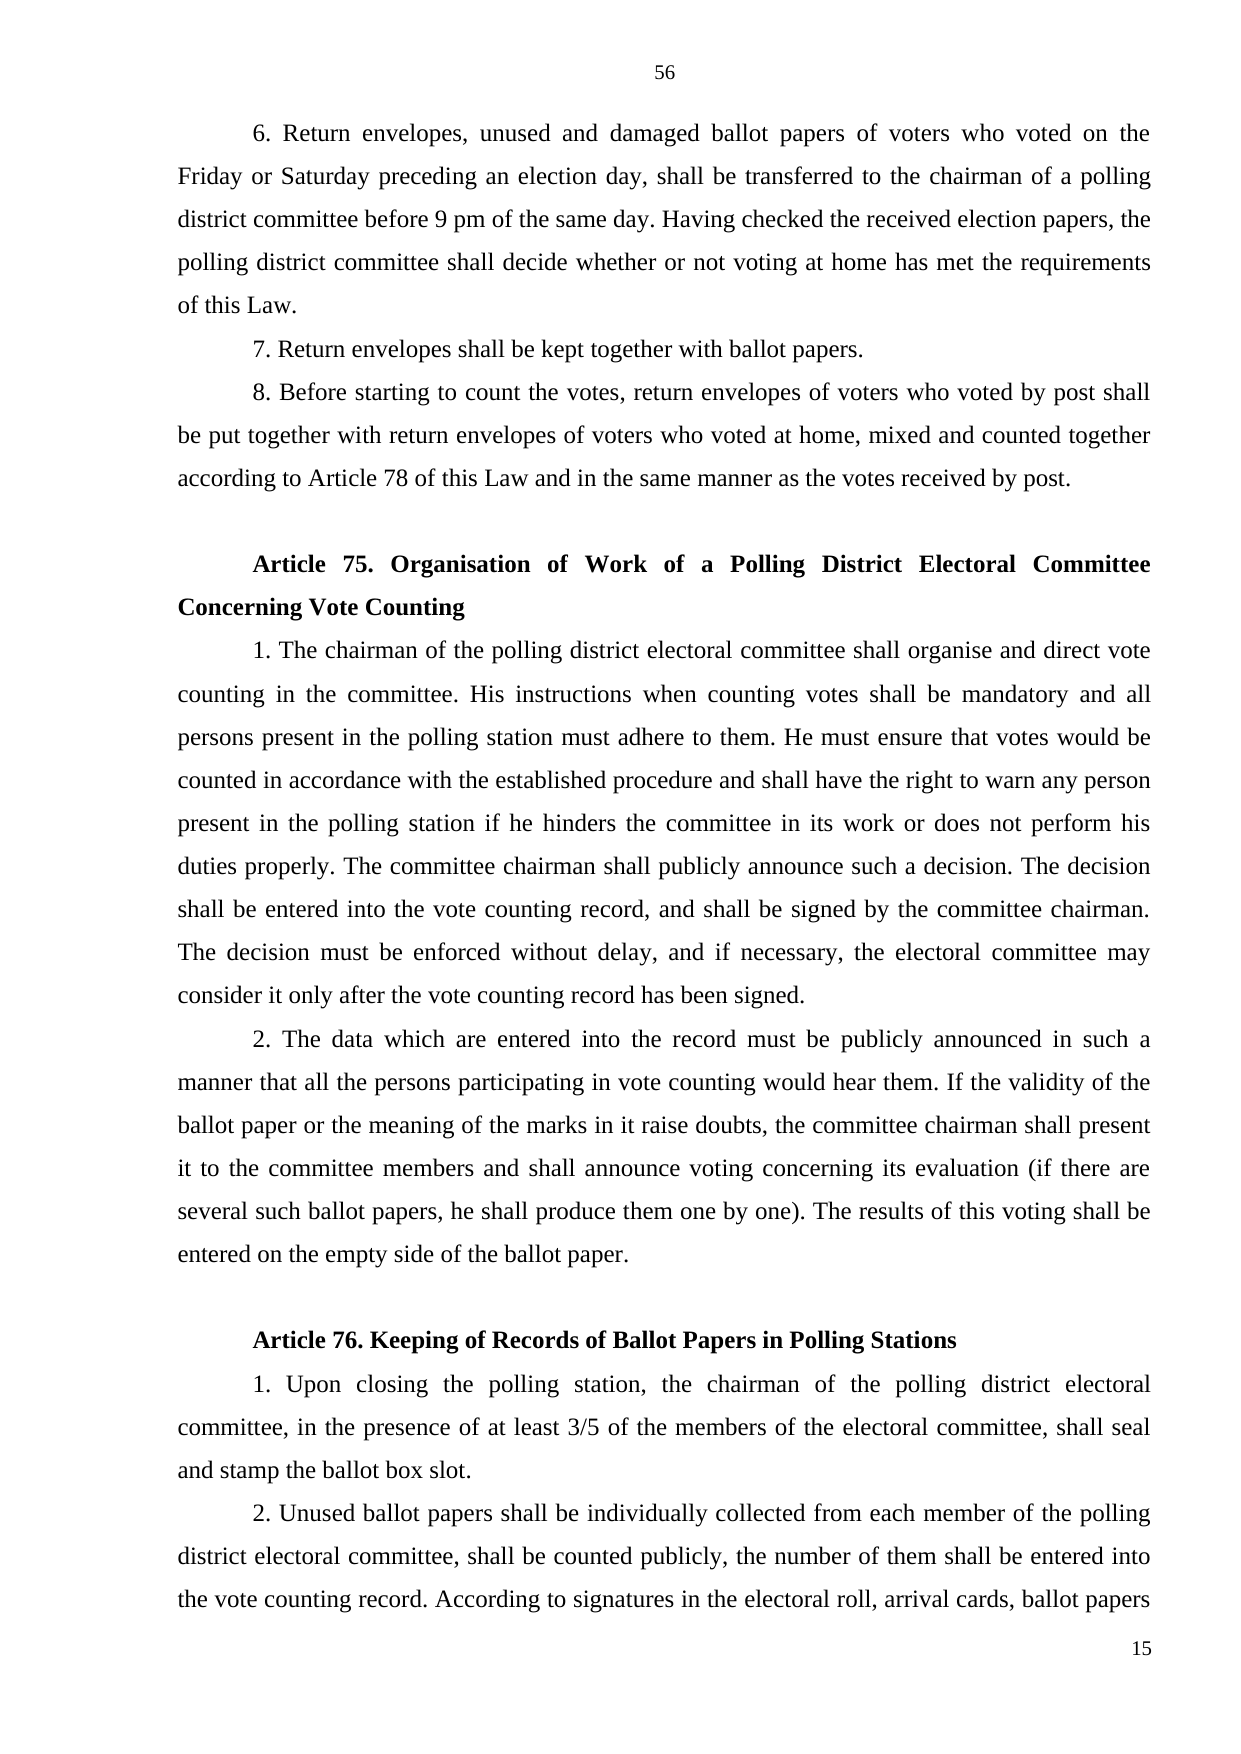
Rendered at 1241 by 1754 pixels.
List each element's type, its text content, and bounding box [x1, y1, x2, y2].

text 1. Upon closing the polling station, the chairman of the polling district electoral committee, in the presence of at least 3/5 of the members of the electoral committee, shall seal and stamp the ballot box slot. [177, 1369, 1152, 1484]
text 1. The chairman of the polling district electoral committee shall organise and direct vote counting in the committee. His instructions when counting votes shall be mandatory and all persons present in the polling station must adhere to them. He must ensure that votes would be counted in accordance with the established procedure and shall have the right to warn any person present in the polling station if he hinders the committee in its work or does not perform his duties properly. The committee chairman shall publicly announce such a decision. The decision shall be entered into the vote counting record, and shall be signed by the committee chairman. The decision must be enforced without delay, and if necessary, the electoral committee may consider it only after the vote counting record has been signed. [177, 636, 1152, 1009]
text 8. Before starting to count the votes, return envelopes of voters who voted by post shall be put together with return envelopes of voters who voted at home, mixed and counted together according to Article 78 of this Law and in the same manner as the votes received by post. [177, 377, 1152, 492]
text 2. The data which are entered into the record must be publicly announced in such a manner that all the persons participating in vote counting would hear them. If the validity of the ballot paper or the meaning of the marks in it raise doubts, the committee chairman shall present it to the committee members and shall announce voting concerning its evaluation (if there are several such ballot papers, he shall produce them one by one). The results of this voting shall be entered on the empty side of the ballot paper. [177, 1024, 1152, 1268]
text Article 76. Keeping of Records of Ballot Papers in Polling Stations [177, 1326, 1152, 1354]
text 6. Return envelopes, unused and damaged ballot papers of voters who voted on the Friday or Saturday preceding an election day, shall be transferred to the chairman of a polling district committee before 9 pm of the same day. Having checked the received election papers, the polling district committee shall decide whether or not voting at home has met the requirements of this Law. [177, 118, 1152, 319]
text 2. Unused ballot papers shall be individually collected from each member of the polling district electoral committee, shall be counted publicly, the number of them shall be entered into the vote counting record. According to signatures in the electoral roll, arrival cards, ballot papers [177, 1498, 1152, 1613]
text Article 75. Organisation of Work of a Polling District Electoral Committee Concerning Vote Counting [177, 549, 1152, 621]
text 7. Return envelopes shall be kept together with ballot papers. [177, 334, 1152, 362]
